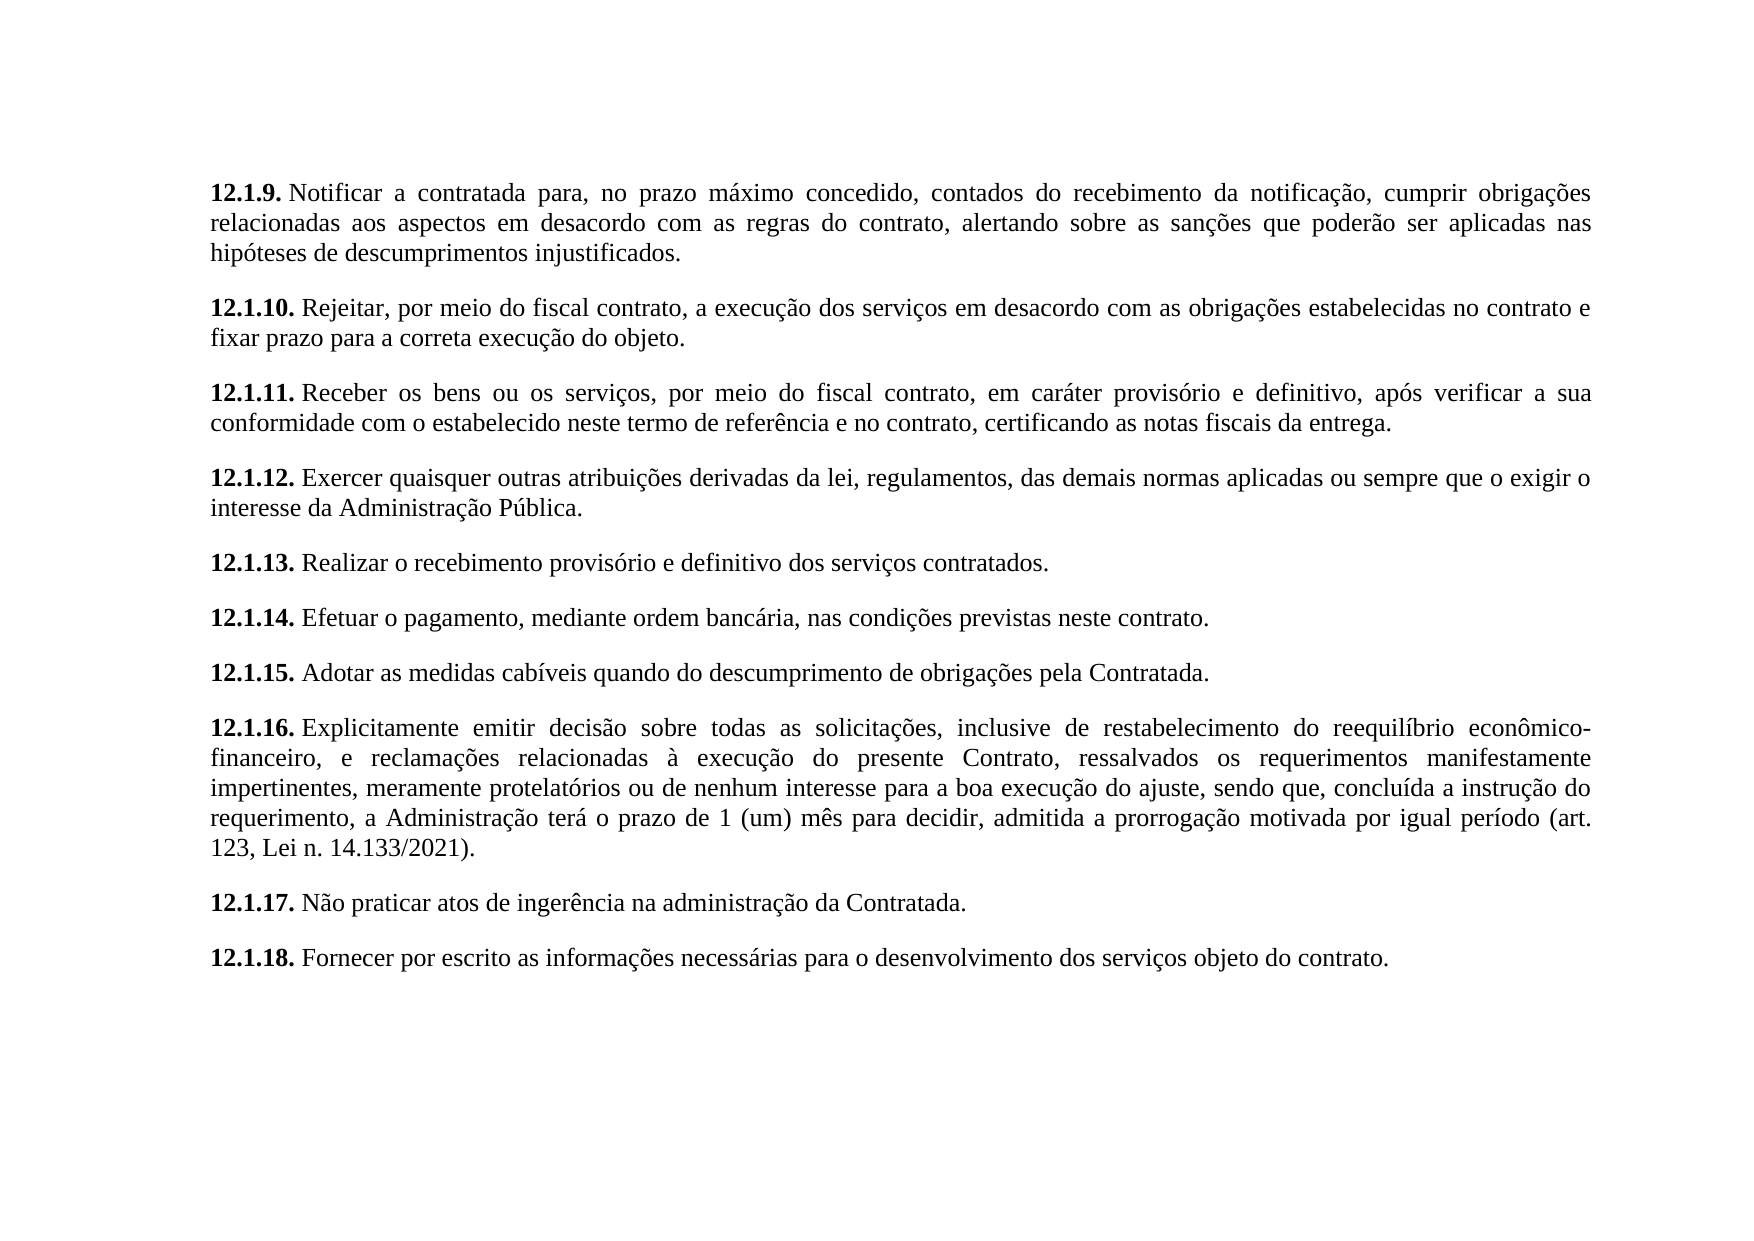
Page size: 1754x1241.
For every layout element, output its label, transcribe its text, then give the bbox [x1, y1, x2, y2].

text 12.1.11. Receber os bens ou os serviços, por meio do fiscal contrato, em caráter provisório e definitivo, após verificar a sua conformidade com o estabelecido neste termo de referência e no contrato, certificando as notas fiscais da entrega. [210, 377, 1594, 437]
text 12.1.17. Não praticar atos de ingerência na administração da Contratada. [210, 887, 1594, 917]
text 12.1.12. Exercer quaisquer outras atribuições derivadas da lei, regulamentos, das demais normas aplicadas ou sempre que o exigir o interesse da Administração Pública. [210, 462, 1594, 522]
text 12.1.9. Notificar a contratada para, no prazo máximo concedido, contados do recebimento da notificação, cumprir obrigações relacionadas aos aspectos em desacordo com as regras do contrato, alertando sobre as sanções que poderão ser aplicadas nas hipóteses de descumprimentos injustificados. [210, 177, 1594, 267]
text 12.1.15. Adotar as medidas cabíveis quando do descumprimento de obrigações pela Contratada. [210, 657, 1594, 687]
text 12.1.14. Efetuar o pagamento, mediante ordem bancária, nas condições previstas neste contrato. [210, 602, 1594, 632]
text 12.1.16. Explicitamente emitir decisão sobre todas as solicitações, inclusive de restabelecimento do reequilíbrio econômico-financeiro, e reclamações relacionadas à execução do presente Contrato, ressalvados os requerimentos manifestamente impertinentes, meramente protelatórios ou de nenhum interesse para a boa execução do ajuste, sendo que, concluída a instrução do requerimento, a Administração terá o prazo de 1 (um) mês para decidir, admitida a prorrogação motivada por igual período (art. 123, Lei n. 14.133/2021). [210, 712, 1594, 862]
text 12.1.10. Rejeitar, por meio do fiscal contrato, a execução dos serviços em desacordo com as obrigações estabelecidas no contrato e fixar prazo para a correta execução do objeto. [210, 292, 1594, 352]
text 12.1.18. Fornecer por escrito as informações necessárias para o desenvolvimento dos serviços objeto do contrato. [210, 942, 1594, 972]
text 12.1.13. Realizar o recebimento provisório e definitivo dos serviços contratados. [210, 547, 1594, 577]
